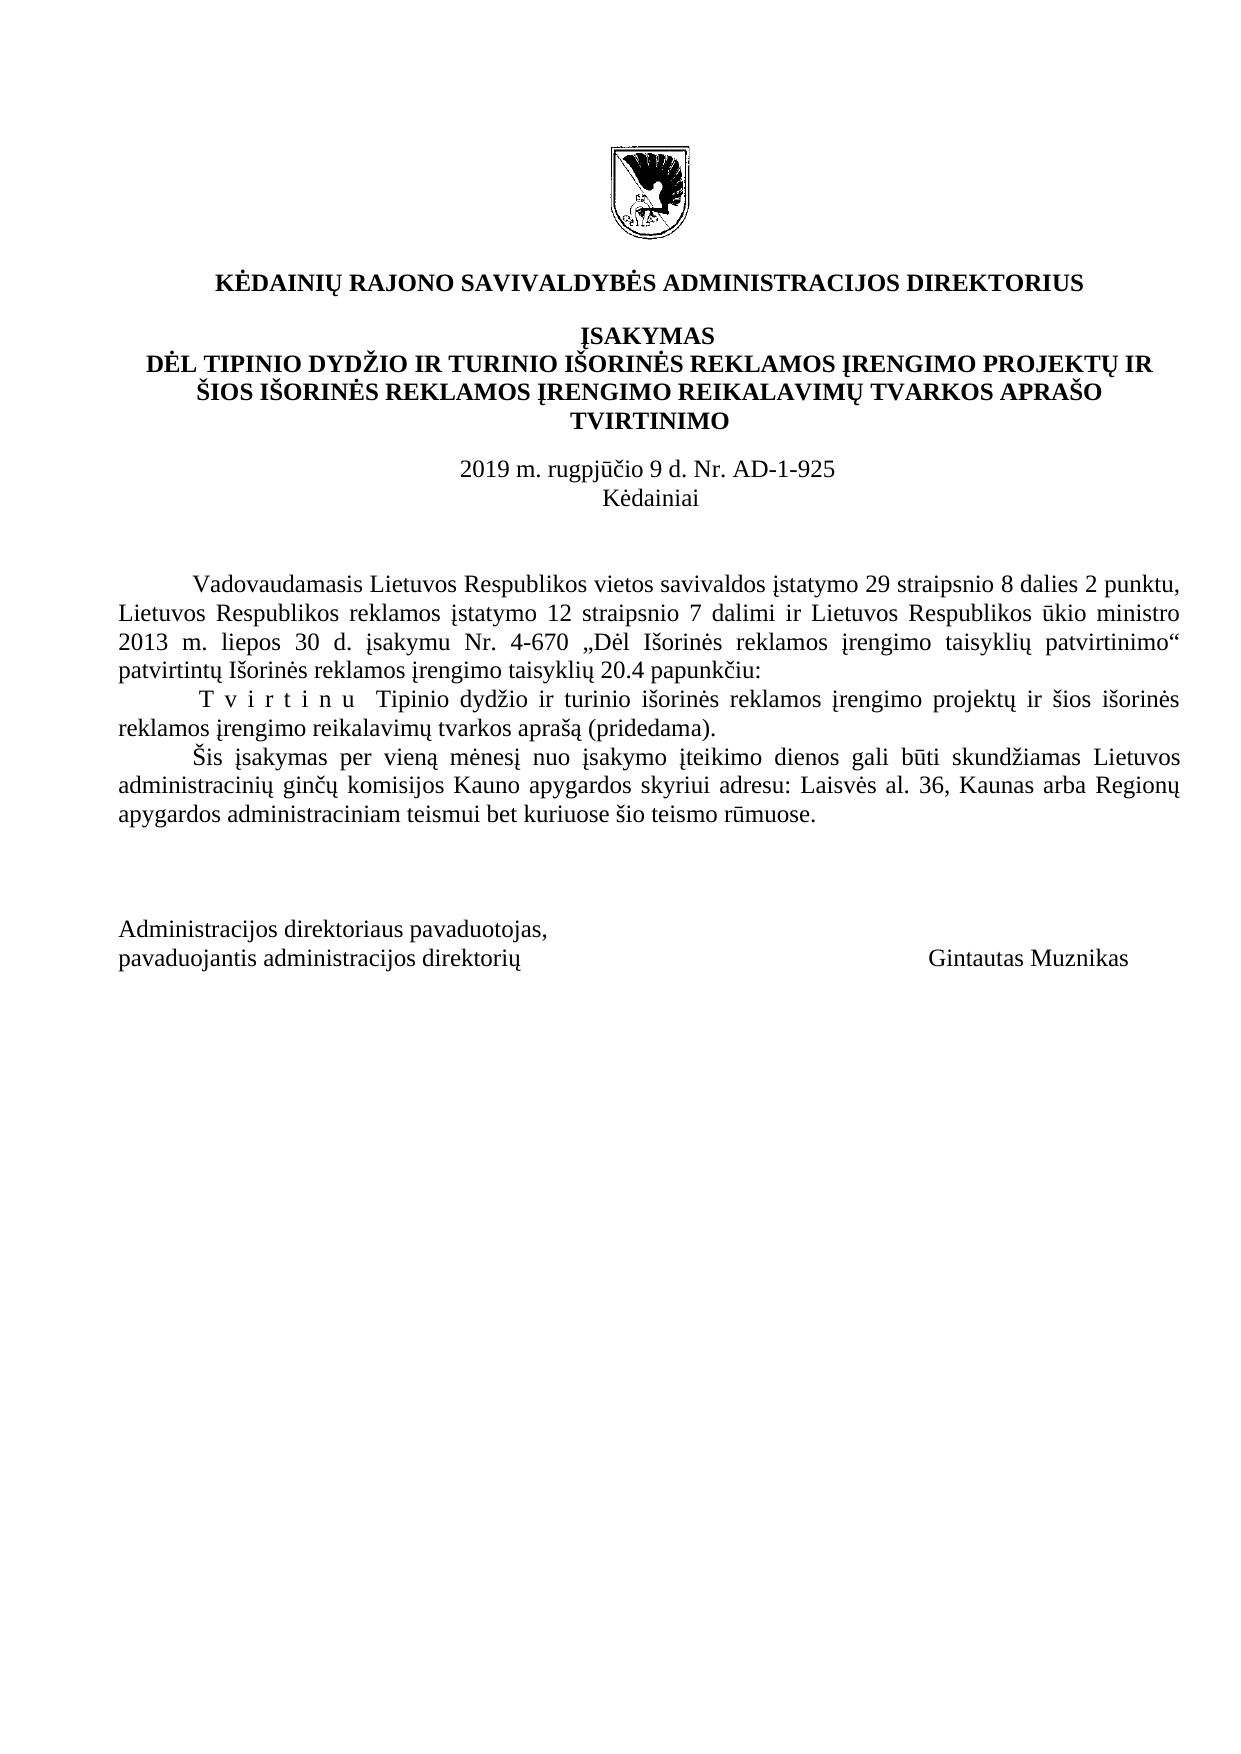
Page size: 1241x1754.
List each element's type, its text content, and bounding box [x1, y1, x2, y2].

text Kėdainiai [113, 483, 1181, 512]
text DĖL TIPINIO DYDŽIO IR TURINIO IŠORINĖS REKLAMOS ĮRENGIMO PROJEKTŲ IR ŠIOS IŠORINĖS REKLAMOS ĮRENGIMO REIKALAVIMŲ TVARKOS APRAŠO TVIRTINIMO [118, 349, 1181, 435]
text ĮSAKYMAS [118, 326, 1177, 349]
text Vadovaudamasis Lietuvos Respublikos vietos savivaldos įstatymo 29 straipsnio 8 dalies 2 punktu, Lietuvos Respublikos reklamos įstatymo 12 straipsnio 7 dalimi ir Lietuvos Respublikos ūkio ministro 2013 m. liepos 30 d. įsakymu Nr. 4-670 „Dėl Išorinės reklamos įrengimo taisyklių patvirtinimo“ patvirtintų Išorinės reklamos įrengimo taisyklių 20.4 papunkčiu: [118, 569, 1181, 684]
text Šis įsakymas per vieną mėnesį nuo įsakymo įteikimo dienos gali būti skundžiamas Lietuvos administracinių ginčų komisijos Kauno apygardos skyriui adresu: Laisvės al. 36, Kaunas arba Regionų apygardos administraciniam teismui bet kuriuose šio teismo rūmuose. [118, 742, 1181, 828]
text 2019 m. rugpjūčio 9 d. Nr. AD-1-925 [113, 454, 1181, 483]
text kėdainių rajono savivaldybėS ADMINISTRACIJos DIREKTORIUS [118, 268, 1181, 297]
text Administracijos direktoriaus pavaduotojas, [118, 914, 1181, 943]
text pavaduojantis administracijos direktorių Gintautas Muznikas [118, 943, 1181, 972]
text T v i r t i n u Tipinio dydžio ir turinio išorinės reklamos įrengimo projektų ir šios išorinės reklamos įrengimo reikalavimų tvarkos aprašą (pridedama). [118, 684, 1181, 742]
